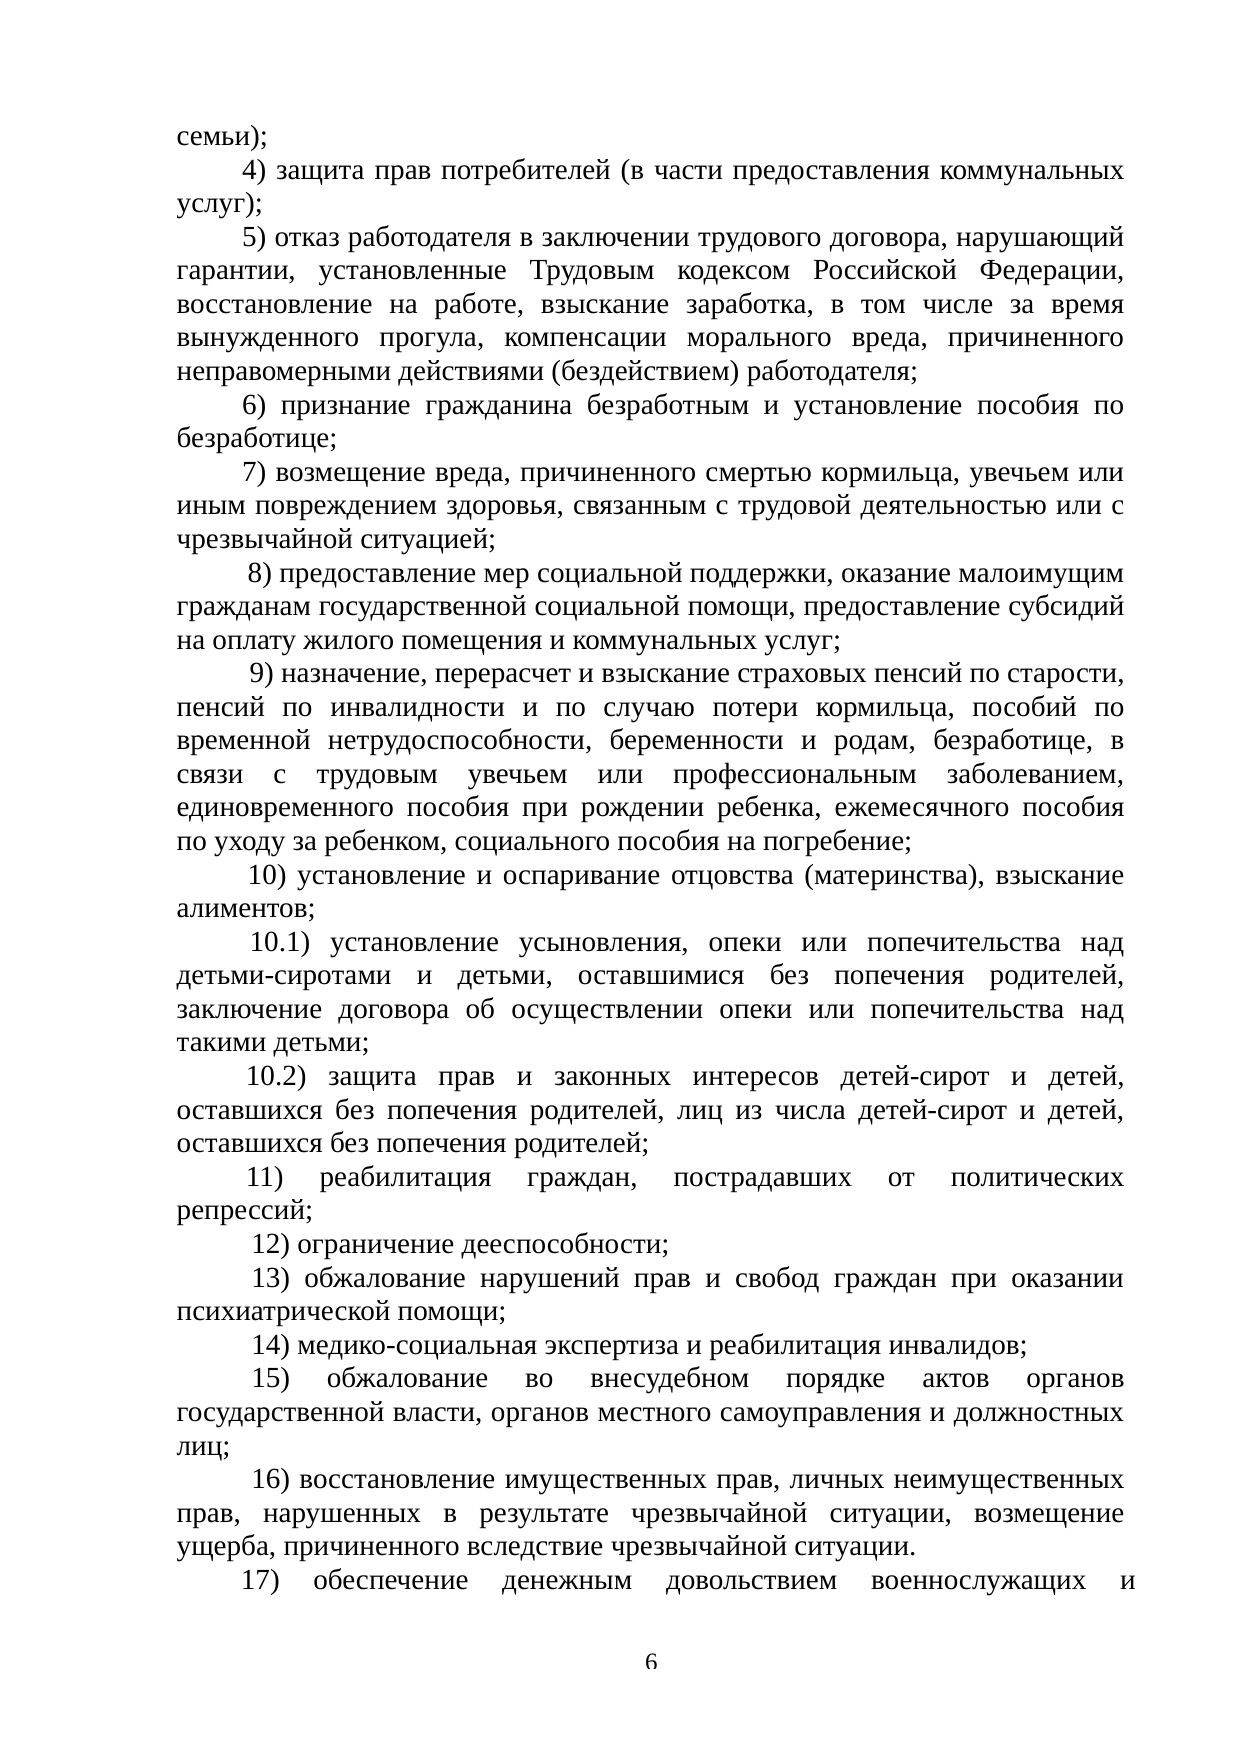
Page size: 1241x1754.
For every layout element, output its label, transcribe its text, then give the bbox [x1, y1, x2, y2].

list 15) обжалование во внесудебном порядке актов органов государственной власти, органов местного самоуправления и должностных лиц; [165, 1361, 1125, 1461]
list 12) ограничение дееспособности; [165, 1226, 1125, 1260]
text 17) обеспечение денежным довольствием военнослужащих и [166, 1562, 1136, 1596]
list 10) установление и оспаривание отцовства (материнства), взыскание алиментов; [165, 857, 1125, 924]
list 10.1) установление усыновления, опеки или попечительства над детьми-сиротами и детьми, оставшимися без попечения родителей, заключение договора об осуществлении опеки или попечительства над такими детьми; [165, 924, 1125, 1058]
list 8) предоставление мер социальной поддержки, оказание малоимущим гражданам государственной социальной помощи, предоставление субсидий на оплату жилого помещения и коммунальных услуг; [165, 555, 1125, 655]
list 16) восстановление имущественных прав, личных неимущественных прав, нарушенных в результате чрезвычайной ситуации, возмещение ущерба, причиненного вследствие чрезвычайной ситуации. [165, 1461, 1125, 1562]
list 7) возмещение вреда, причиненного смертью кормильца, увечьем или иным повреждением здоровья, связанным с трудовой деятельностью или с чрезвычайной ситуацией; [165, 454, 1125, 554]
list 4) защита прав потребителей (в части предоставления коммунальных услуг); [165, 152, 1125, 219]
list 6) признание гражданина безработным и установление пособия по безработице; [165, 387, 1125, 454]
list 11) реабилитация граждан, пострадавших от политических репрессий; [165, 1159, 1125, 1226]
list 5) отказ работодателя в заключении трудового договора, нарушающий гарантии, установленные Трудовым кодексом Российской Федерации, восстановление на работе, взыскание заработка, в том числе за время вынужденного прогула, компенсации морального вреда, причиненного неправомерными действиями (бездействием) работодателя; [165, 219, 1125, 387]
list 9) назначение, перерасчет и взыскание страховых пенсий по старости, пенсий по инвалидности и по случаю потери кормильца, пособий по временной нетрудоспособности, беременности и родам, безработице, в связи с трудовым увечьем или профессиональным заболеванием, единовременного пособия при рождении ребенка, ежемесячного пособия по уходу за ребенком, социального пособия на погребение; [165, 655, 1125, 857]
list 10.2) защита прав и законных интересов детей-сирот и детей, оставшихся без попечения родителей, лиц из числа детей-сирот и детей, оставшихся без попечения родителей; [165, 1058, 1125, 1159]
list 14) медико-социальная экспертиза и реабилитация инвалидов; [165, 1327, 1125, 1361]
list 13) обжалование нарушений прав и свобод граждан при оказании психиатрической помощи; [165, 1260, 1125, 1327]
list семьи); [165, 118, 1125, 152]
